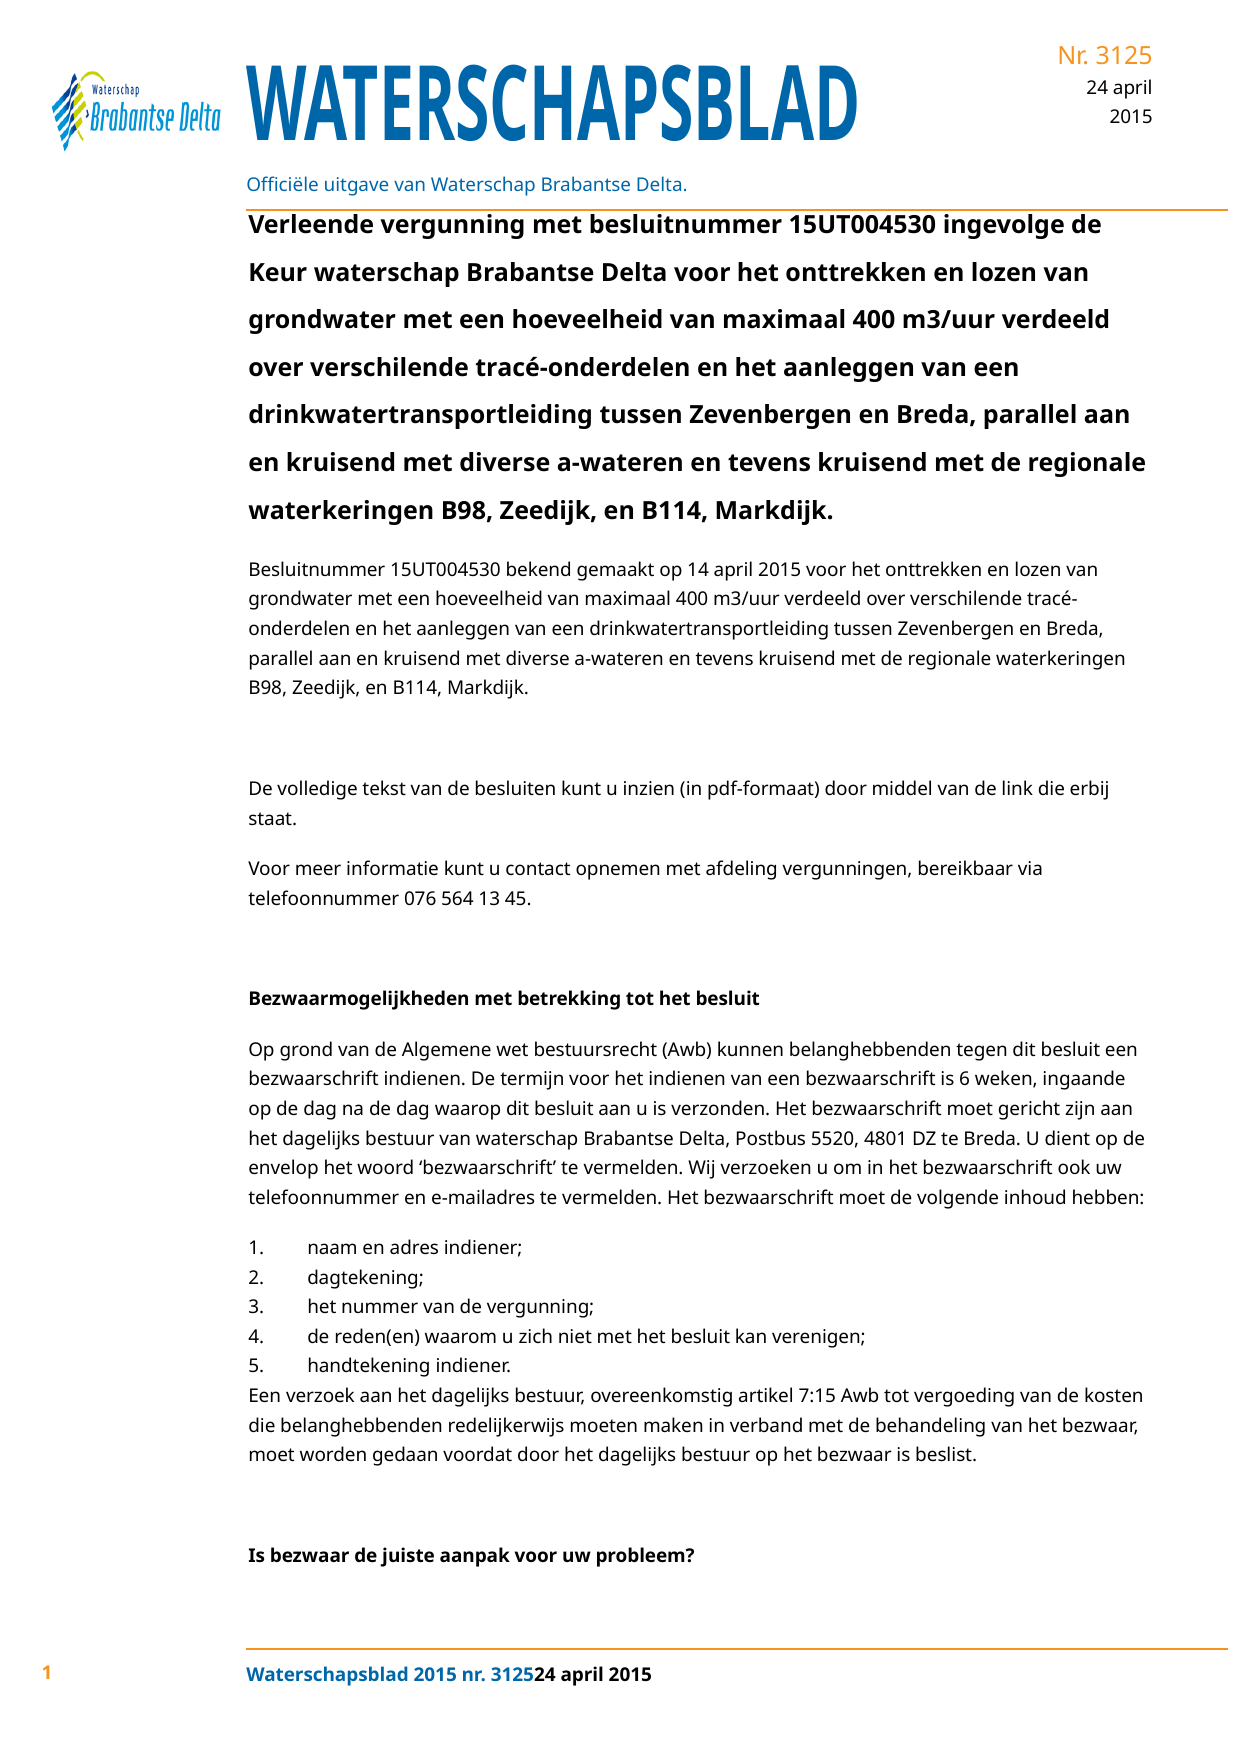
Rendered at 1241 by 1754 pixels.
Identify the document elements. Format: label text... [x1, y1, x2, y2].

list handtekening indiener. [248, 1353, 1152, 1378]
text Voor meer informatie kunt u contact opnemen met afdeling vergunningen, bereikbaar via telefoonnummer 076 564 13 45. [248, 855, 1152, 910]
text Verleende vergunning met besluitnummer 15UT004530 ingevolge de Keur waterschap Brabantse Delta voor het onttrekken en lozen van grondwater met een hoeveelheid van maximaal 400 m3/uur verdeeld over verschilende tracé-onderdelen en het aanleggen van een drinkwatertransportleiding tussen Zevenbergen en Breda, parallel aan en kruisend met diverse a-wateren en tevens kruisend met de regionale waterkeringen B98, Zeedijk, en B114, Markdijk. [248, 211, 1152, 526]
text Op grond van de Algemene wet bestuursrecht (Awb) kunnen belanghebbenden tegen dit besluit een bezwaarschrift indienen. De termijn voor het indienen van een bezwaarschrift is 6 weken, ingaande op de dag na de dag waarop dit besluit aan u is verzonden. Het bezwaarschrift moet gericht zijn aan het dagelijks bestuur van waterschap Brabantse Delta, Postbus 5520, 4801 DZ te Breda. U dient op de envelop het woord ‘bezwaarschrift’ te vermelden. Wij verzoeken u om in het bezwaarschrift ook uw telefoonnummer en e‑mailadres te vermelden. Het bezwaarschrift moet de volgende inhoud hebben: [248, 1036, 1152, 1209]
list naam en adres indiener; [248, 1234, 1152, 1260]
list de reden(en) waarom u zich niet met het besluit kan verenigen; [248, 1323, 1152, 1349]
text Bezwaarmogelijkheden met betrekking tot het besluit [248, 986, 1152, 1011]
list het nummer van de vergunning; [248, 1293, 1152, 1319]
text De volledige tekst van de besluiten kunt u inzien (in pdf-formaat) door middel van de link die erbij staat. [248, 775, 1152, 830]
picture [41, 47, 231, 172]
list dagtekening; [248, 1264, 1152, 1289]
text Is bezwaar de juiste aanpak voor uw probleem? [248, 1542, 1152, 1568]
text Besluitnummer 15UT004530 bekend gemaakt op 14 april 2015 voor het onttrekken en lozen van grondwater met een hoeveelheid van maximaal 400 m3/uur verdeeld over verschilende tracé-onderdelen en het aanleggen van een drinkwatertransportleiding tussen Zevenbergen en Breda, parallel aan en kruisend met diverse a-wateren en tevens kruisend met de regionale waterkeringen B98, Zeedijk, en B114, Markdijk. [248, 556, 1152, 700]
text Een verzoek aan het dagelijks bestuur, overeenkomstig artikel 7:15 Awb tot vergoeding van de kosten die belanghebbenden redelijkerwijs moeten maken in verband met de behandeling van het bezwaar, moet worden gedaan voordat door het dagelijks bestuur op het bezwaar is beslist. [248, 1382, 1152, 1467]
